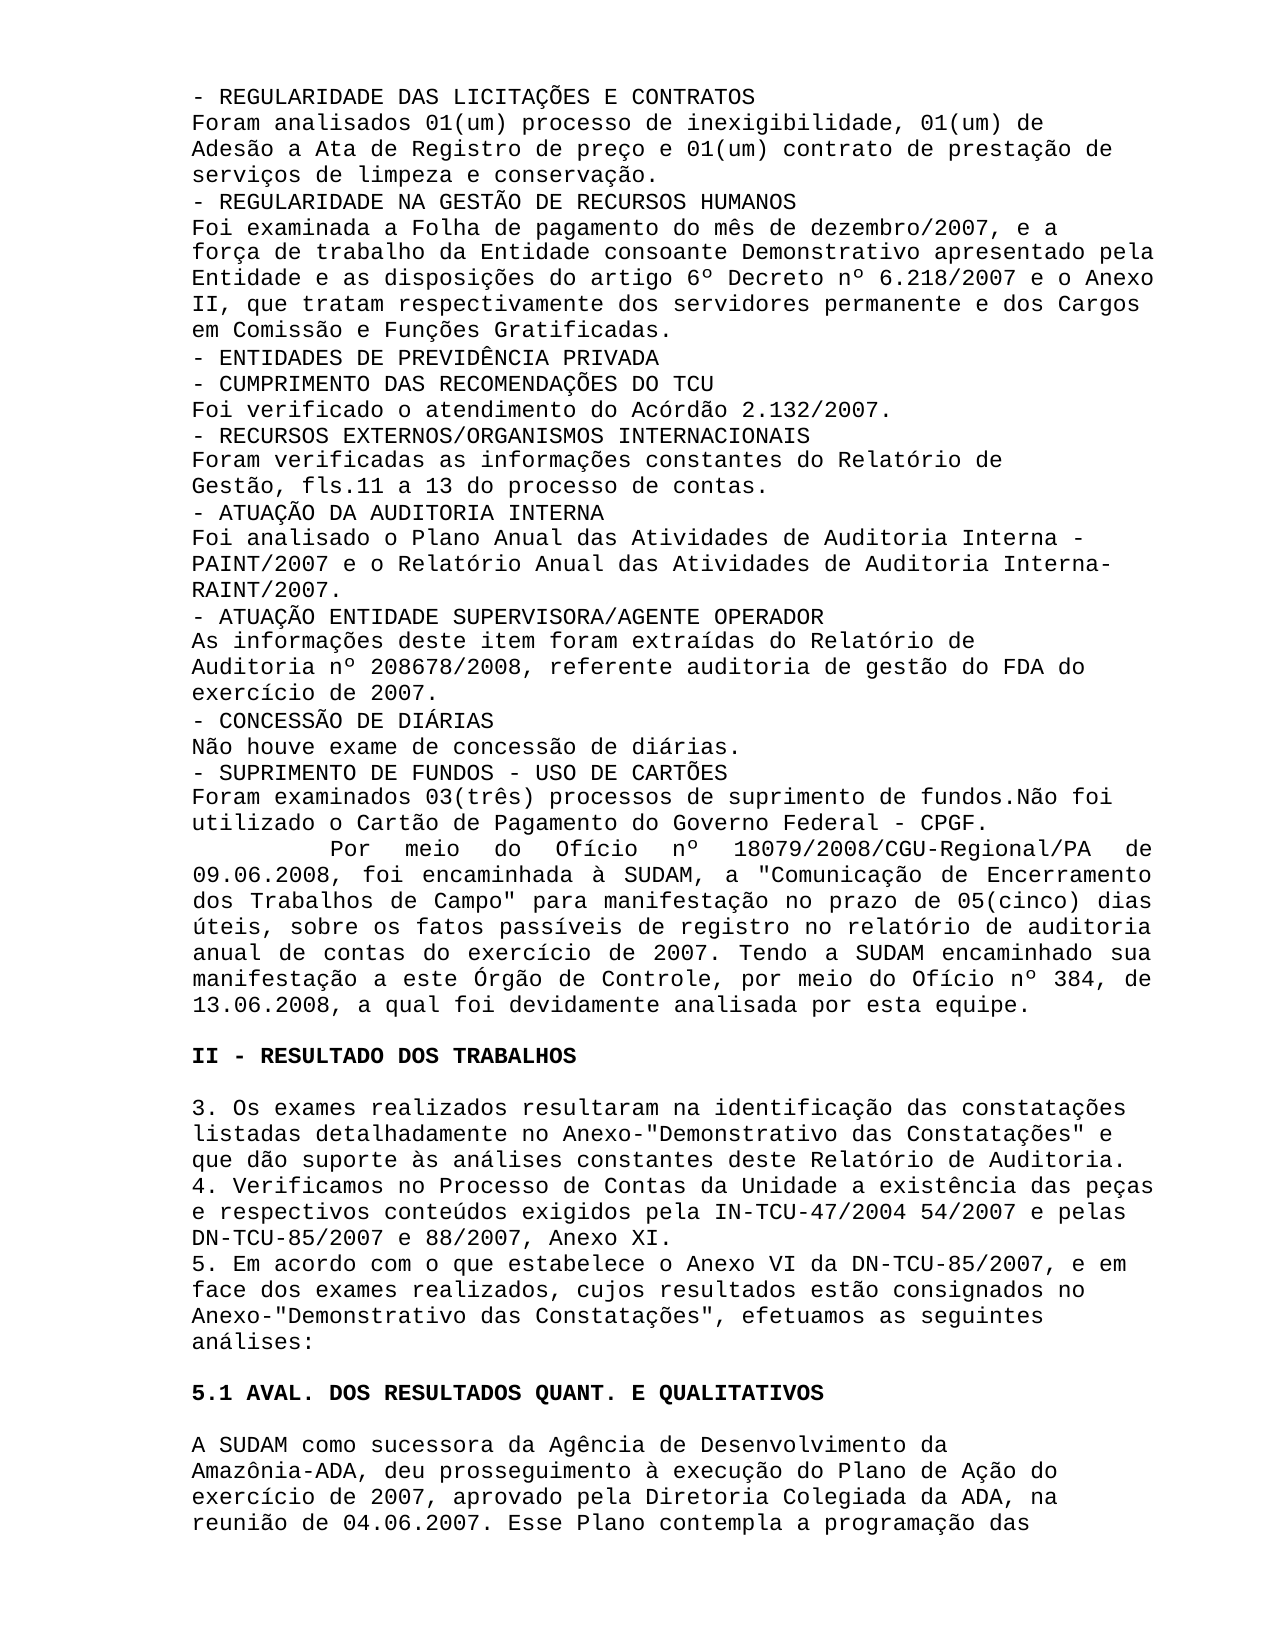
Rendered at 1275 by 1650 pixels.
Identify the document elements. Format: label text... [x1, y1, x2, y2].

text força de trabalho da Entidade consoante Demonstrativo apresentado pela Entidade e as disposições do artigo 6º Decreto nº 6.218/2007 e o Anexo II, que tratam respectivamente dos servidores permanente e dos Cargos em Comissão e Funções Gratificadas. [191, 241, 1154, 344]
text As informações deste item foram extraídas do Relatório de Auditoria nº 208678/2008, referente auditoria de gestão do FDA do exercício de 2007. [191, 630, 1092, 708]
list ENTIDADES DE PREVIDÊNCIA PRIVADA [191, 344, 1179, 370]
text Por meio do Ofício nº 18079/2008/CGU-Regional/PA de 09.06.2008, foi encaminhada à SUDAM, a "Comunicação de Encerramento dos Trabalhos de Campo" para manifestação no prazo de 05(cinco) dias úteis, sobre os fatos passíveis de registro no relatório de auditoria anual de contas do exercício de 2007. Tendo a SUDAM encaminhado sua manifestação a este Órgão de Controle, por meio do Ofício nº 384, de 13.06.2008, a qual foi devidamente analisada por esta equipe. [192, 837, 1152, 1019]
list CUMPRIMENTO DAS RECOMENDAÇÕES DO TCU [191, 370, 1179, 396]
list - RESULTADO DOS TRABALHOS [191, 1045, 1179, 1071]
list Em acordo com o que estabelece o Anexo VI da DN-TCU-85/2007, e em face dos exames realizados, cujos resultados estão consignados no Anexo-"Demonstrativo das Constatações", efetuamos as seguintes análises: [191, 1252, 1127, 1356]
text Não houve exame de concessão de diárias. [191, 733, 1179, 759]
list ATUAÇÃO ENTIDADE SUPERVISORA/AGENTE OPERADOR [191, 604, 1179, 630]
text Foram examinados 03(três) processos de suprimento de fundos.Não foi utilizado o Cartão de Pagamento do Governo Federal - CPGF. [191, 786, 1113, 837]
text A SUDAM como sucessora da Agência de Desenvolvimento da Amazônia-ADA, deu prosseguimento à execução do Plano de Ação do exercício de 2007, aprovado pela Diretoria Colegiada da ADA, na reunião de 04.06.2007. Esse Plano contempla a programação das [191, 1433, 1058, 1537]
list Verificamos no Processo de Contas da Unidade a existência das peças e respectivos conteúdos exigidos pela IN-TCU-47/2004 54/2007 e pelas DN-TCU-85/2007 e 88/2007, Anexo XI. [191, 1174, 1154, 1252]
text Foi examinada a Folha de pagamento do mês de dezembro/2007, e a [191, 215, 1179, 241]
text Foram analisados 01(um) processo de inexigibilidade, 01(um) de Adesão a Ata de Registro de preço e 01(um) contrato de prestação de serviços de limpeza e conservação. [191, 111, 1113, 189]
text Foi verificado o atendimento do Acórdão 2.132/2007. [191, 396, 1179, 422]
list REGULARIDADE NA GESTÃO DE RECURSOS HUMANOS [191, 189, 1179, 215]
list Os exames realizados resultaram na identificação das constatações listadas detalhadamente no Anexo-"Demonstrativo das Constatações" e que dão suporte às análises constantes deste Relatório de Auditoria. [191, 1097, 1127, 1174]
list AVAL. DOS RESULTADOS QUANT. E QUALITATIVOS [191, 1382, 1179, 1407]
list SUPRIMENTO DE FUNDOS - USO DE CARTÕES [191, 759, 1179, 785]
text Foi analisado o Plano Anual das Atividades de Auditoria Interna - PAINT/2007 e o Relatório Anual das Atividades de Auditoria Interna- RAINT/2007. [191, 526, 1179, 604]
list CONCESSÃO DE DIÁRIAS [191, 708, 1179, 733]
list RECURSOS EXTERNOS/ORGANISMOS INTERNACIONAIS [191, 422, 1179, 448]
list REGULARIDADE DAS LICITAÇÕES E CONTRATOS [191, 85, 1179, 111]
list ATUAÇÃO DA AUDITORIA INTERNA [191, 500, 1179, 526]
text Foram verificadas as informações constantes do Relatório de Gestão, fls.11 a 13 do processo de contas. [191, 448, 1092, 500]
